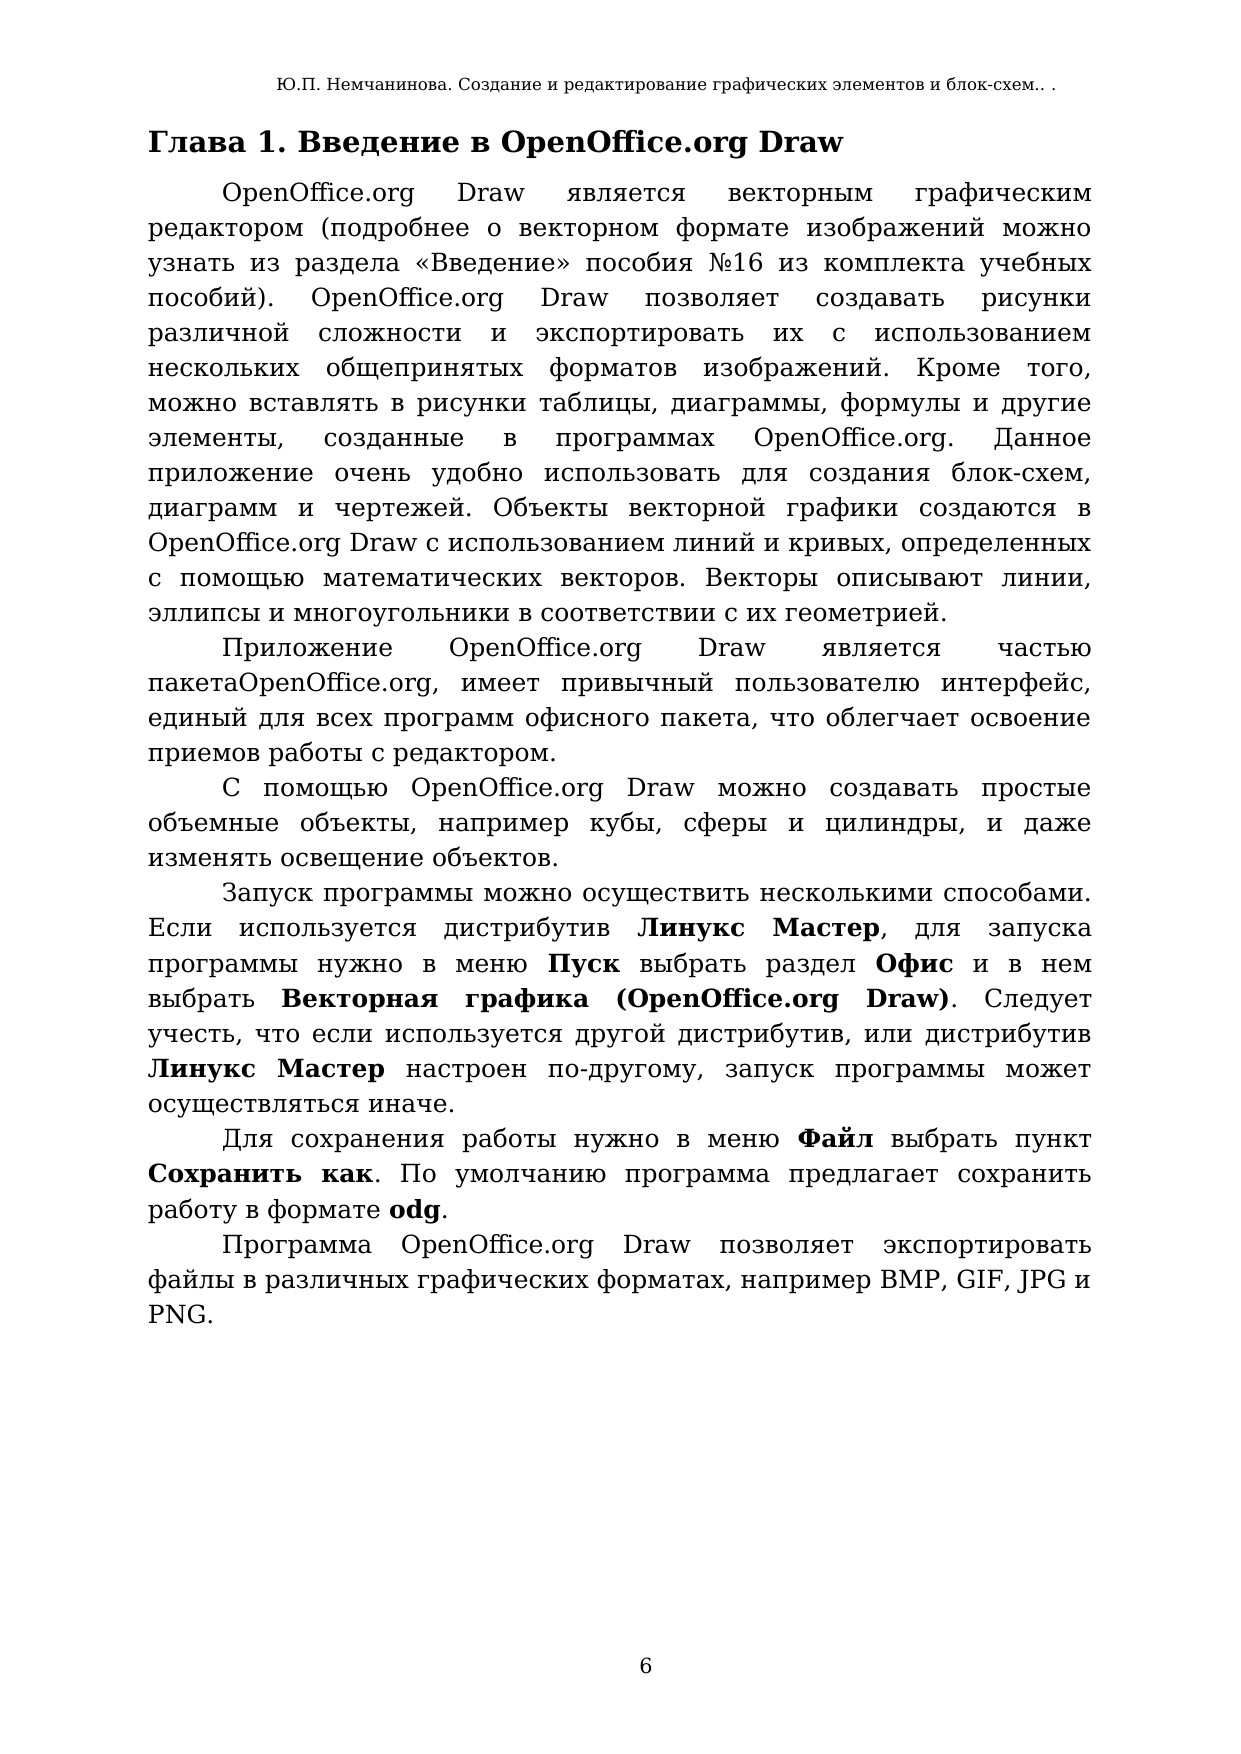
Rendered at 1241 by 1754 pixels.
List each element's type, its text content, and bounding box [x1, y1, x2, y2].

text Приложение OpenOffice.org Draw является частью пакетаOpenOffice.org, имеет привычный пользователю интерфейс, единый для всех программ офисного пакета, что облегчает освоение приемов работы с редактором. [148, 633, 1092, 767]
text Запуск программы можно осуществить несколькими способами. Если используется дистрибутив Линукс Мастер, для запуска программы нужно в меню Пуск выбрать раздел Офис и в нем выбрать Векторная графика (OpenOffice.org Draw). Следует учесть, что если используется другой дистрибутив, или дистрибутив Линукс Мастер настроен по-другому, запуск программы может осуществляться иначе. [148, 878, 1092, 1118]
text Программа OpenOffice.org Draw позволяет экспортировать файлы в различных графических форматах, например BMP, GIF, JPG и PNG. [148, 1230, 1092, 1329]
text С помощью OpenOffice.org Draw можно создавать простые объемные объекты, например кубы, сферы и цилиндры, и даже изменять освещение объектов. [148, 773, 1092, 872]
subtitle Глава 1. Введение в OpenOffice.org Draw [148, 125, 1092, 159]
text OpenOffice.org Draw является векторным графическим редактором (подробнее о векторном формате изображений можно узнать из раздела «Введение» пособия №16 из комплекта учебных пособий). OpenOffice.org Draw позволяет создавать рисунки различной сложности и экспортировать их с использованием нескольких общепринятых форматов изображений. Кроме того, можно вставлять в рисунки таблицы, диаграммы, формулы и другие элементы, созданные в программах OpenOffice.org. Данное приложение очень удобно использовать для создания блок-схем, диаграмм и чертежей. Объекты векторной графики создаются в OpenOffice.org Draw с использованием линий и кривых, определенных с помощью математических векторов. Векторы описывают линии, эллипсы и многоугольники в соответствии с их геометрией. [148, 178, 1092, 627]
text Для сохранения работы нужно в меню Файл выбрать пункт Сохранить как. По умолчанию программа предлагает сохранить работу в формате odg. [148, 1124, 1092, 1224]
